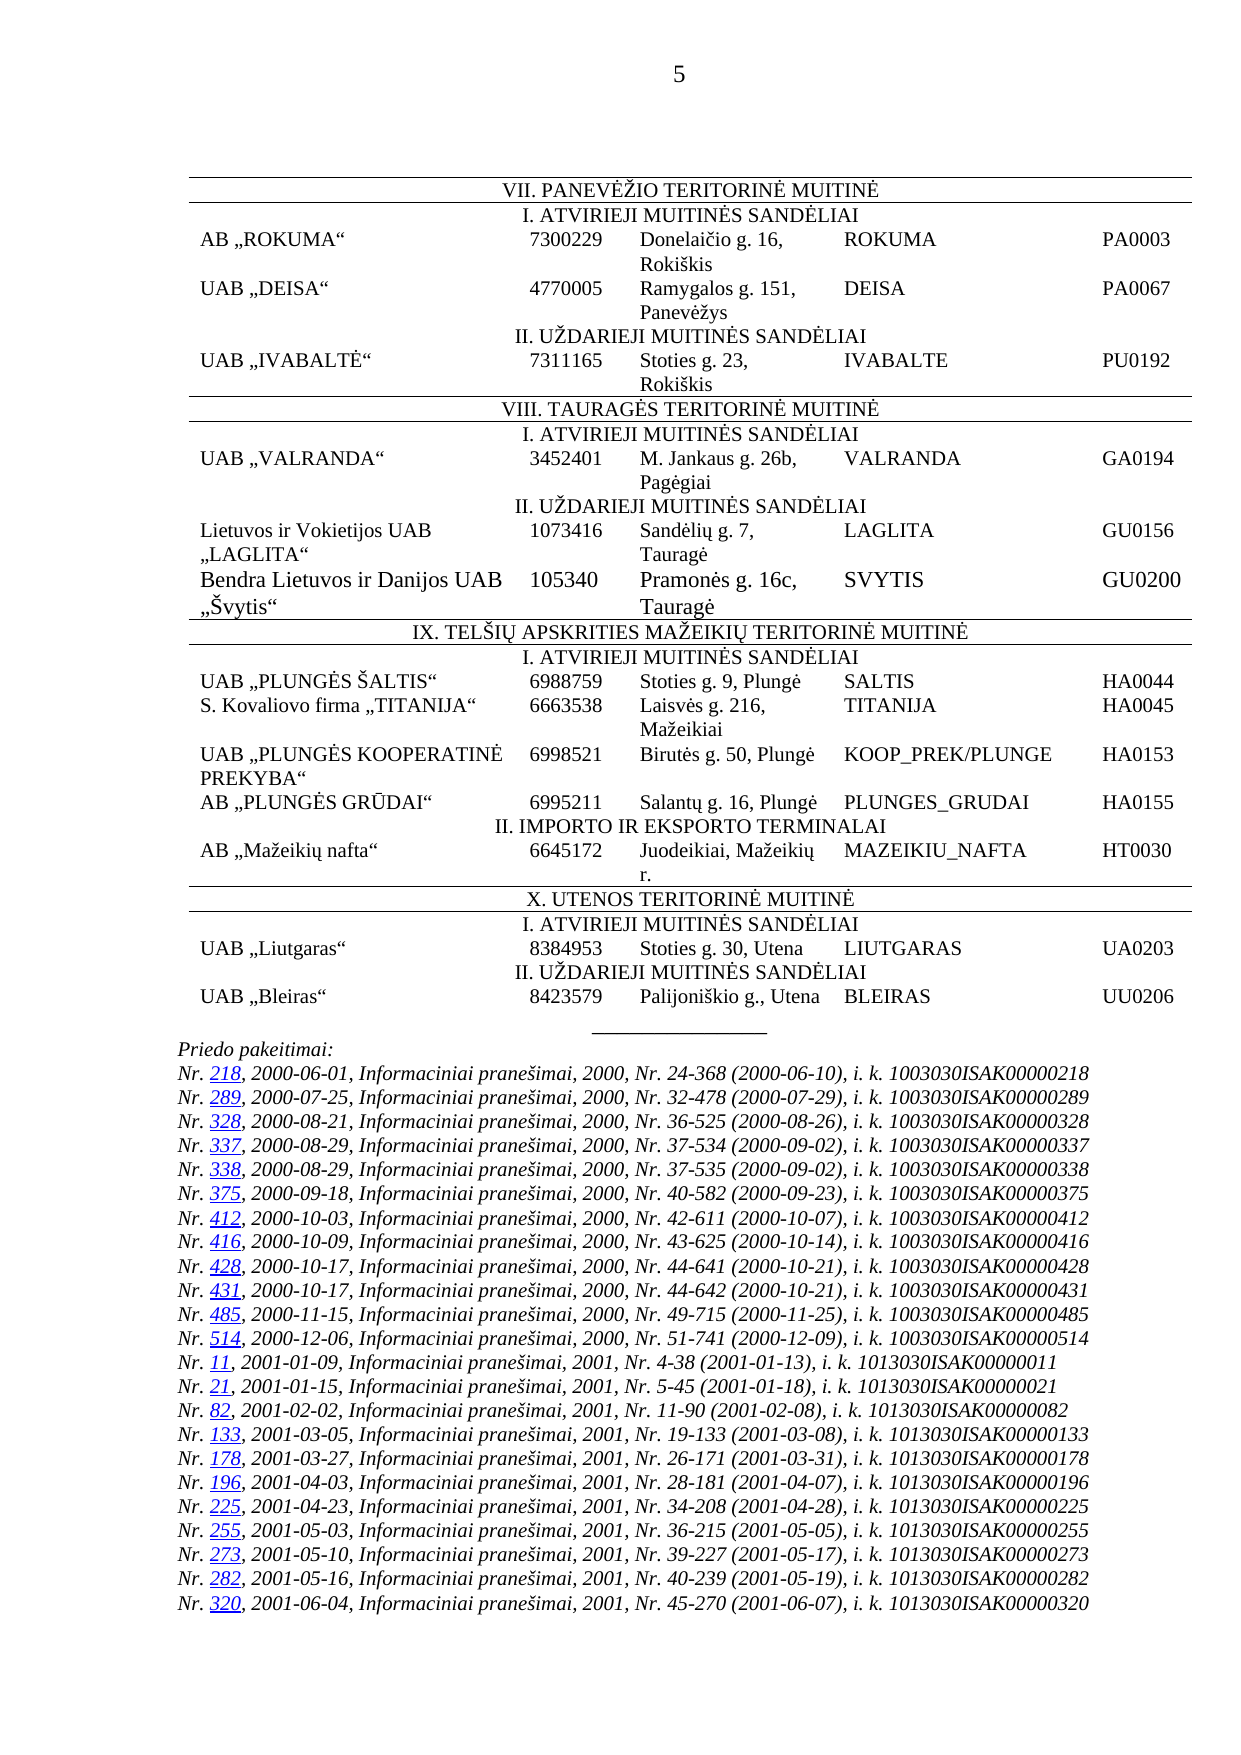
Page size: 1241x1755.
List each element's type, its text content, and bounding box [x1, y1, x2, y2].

table_cell VII. PANEVĖŽIO TERITORINĖ MUITINĖ [189, 178, 1192, 202]
table_cell PU0192 [1091, 348, 1192, 396]
table_cell AB „PLUNGĖS GRŪDAI“ [189, 790, 518, 814]
table_cell 3452401 [518, 446, 628, 494]
table_cell Ramygalos g. 151, Panevėžys [628, 276, 833, 324]
text Nr. 225, 2001-04-23, Informaciniai pranešimai, 2001, Nr. 34-208 (2001-04-28), i. k. 1013030ISAK00000225 [177, 1494, 1181, 1518]
table_cell LAGLITA [833, 518, 1091, 566]
table_cell 1073416 [518, 518, 628, 566]
table_cell VIII. TAURAGĖS TERITORINĖ MUITINĖ [189, 397, 1192, 421]
table_cell I. ATVIRIEJI MUITINĖS SANDĖLIAI [189, 645, 1192, 669]
text Nr. 255, 2001-05-03, Informaciniai pranešimai, 2001, Nr. 36-215 (2001-05-05), i. k. 1013030ISAK00000255 [177, 1518, 1181, 1542]
table_cell AB „ROKUMA“ [189, 228, 518, 276]
table_cell 6995211 [518, 790, 628, 814]
table_cell UA0203 [1091, 936, 1192, 960]
table_cell I. ATVIRIEJI MUITINĖS SANDĖLIAI [189, 912, 1192, 936]
table_cell 105340 [518, 566, 628, 619]
text Nr. 21, 2001-01-15, Informaciniai pranešimai, 2001, Nr. 5-45 (2001-01-18), i. k. 1013030ISAK00000021 [177, 1374, 1181, 1398]
table_cell IX. TELŠIŲ APSKRITIES MAŽEIKIŲ TERITORINĖ MUITINĖ [189, 620, 1192, 644]
text Nr. 485, 2000-11-15, Informaciniai pranešimai, 2000, Nr. 49-715 (2000-11-25), i. k. 1003030ISAK00000485 [177, 1302, 1181, 1326]
text Nr. 431, 2000-10-17, Informaciniai pranešimai, 2000, Nr. 44-642 (2000-10-21), i. k. 1003030ISAK00000431 [177, 1278, 1181, 1302]
text Nr. 328, 2000-08-21, Informaciniai pranešimai, 2000, Nr. 36-525 (2000-08-26), i. k. 1003030ISAK00000328 [177, 1109, 1181, 1133]
table_cell TITANIJA [833, 693, 1091, 741]
table_cell UAB „IVABALTĖ“ [189, 348, 518, 396]
text Nr. 218, 2000-06-01, Informaciniai pranešimai, 2000, Nr. 24-368 (2000-06-10), i. k. 1003030ISAK00000218 [177, 1061, 1181, 1085]
text Nr. 11, 2001-01-09, Informaciniai pranešimai, 2001, Nr. 4-38 (2001-01-13), i. k. 1013030ISAK00000011 [177, 1350, 1181, 1374]
table_cell Juodeikiai, Mažeikių r. [628, 838, 833, 886]
text Nr. 514, 2000-12-06, Informaciniai pranešimai, 2000, Nr. 51-741 (2000-12-09), i. k. 1003030ISAK00000514 [177, 1326, 1181, 1350]
table_cell 6663538 [518, 693, 628, 741]
table_cell HA0045 [1091, 693, 1192, 741]
table_cell 6645172 [518, 838, 628, 886]
table_cell Stoties g. 30, Utena [628, 936, 833, 960]
table_cell 4770005 [518, 276, 628, 324]
table_cell UAB „VALRANDA“ [189, 446, 518, 494]
table_cell II. IMPORTO IR EKSPORTO TERMINALAI [189, 814, 1192, 838]
table_cell I. ATVIRIEJI MUITINĖS SANDĖLIAI [189, 203, 1192, 227]
table_cell X. UTENOS TERITORINĖ MUITINĖ [189, 887, 1192, 911]
table_cell 8384953 [518, 936, 628, 960]
text Nr. 416, 2000-10-09, Informaciniai pranešimai, 2000, Nr. 43-625 (2000-10-14), i. k. 1003030ISAK00000416 [177, 1229, 1181, 1253]
table_cell Pramonės g. 16c, Tauragė [628, 566, 833, 619]
text ______________ [177, 1008, 1181, 1037]
text Priedo pakeitimai: [177, 1037, 1181, 1061]
text Nr. 375, 2000-09-18, Informaciniai pranešimai, 2000, Nr. 40-582 (2000-09-23), i. k. 1003030ISAK00000375 [177, 1181, 1181, 1205]
text Nr. 320, 2001-06-04, Informaciniai pranešimai, 2001, Nr. 45-270 (2001-06-07), i. k. 1013030ISAK00000320 [177, 1590, 1181, 1614]
table_cell GA0194 [1091, 446, 1192, 494]
table_cell DEISA [833, 276, 1091, 324]
table_cell II. UŽDARIEJI MUITINĖS SANDĖLIAI [189, 494, 1192, 518]
text Nr. 82, 2001-02-02, Informaciniai pranešimai, 2001, Nr. 11-90 (2001-02-08), i. k. 1013030ISAK00000082 [177, 1398, 1181, 1422]
table_cell IVABALTE [833, 348, 1091, 396]
table_cell Sandėlių g. 7, Tauragė [628, 518, 833, 566]
table_cell I. ATVIRIEJI MUITINĖS SANDĖLIAI [189, 422, 1192, 446]
table_cell MAZEIKIU_NAFTA [833, 838, 1091, 886]
table_cell SVYTIS [833, 566, 1091, 619]
table_cell GU0200 [1091, 566, 1192, 619]
table_cell LIUTGARAS [833, 936, 1091, 960]
table_cell PA0003 [1091, 228, 1192, 276]
table_cell 8423579 [518, 984, 628, 1008]
table_cell UAB „PLUNGĖS KOOPERATINĖ PREKYBA“ [189, 741, 518, 789]
table_cell ROKUMA [833, 228, 1091, 276]
table_cell PA0067 [1091, 276, 1192, 324]
table_cell II. UŽDARIEJI MUITINĖS SANDĖLIAI [189, 960, 1192, 984]
table_cell HA0155 [1091, 790, 1192, 814]
table_cell Birutės g. 50, Plungė [628, 741, 833, 789]
text Nr. 337, 2000-08-29, Informaciniai pranešimai, 2000, Nr. 37-534 (2000-09-02), i. k. 1003030ISAK00000337 [177, 1133, 1181, 1157]
table_cell HA0044 [1091, 669, 1192, 693]
table_cell 6988759 [518, 669, 628, 693]
table_cell S. Kovaliovo firma „TITANIJA“ [189, 693, 518, 741]
table_cell KOOP_PREK/PLUNGE [833, 741, 1091, 789]
table_cell 6998521 [518, 741, 628, 789]
table_cell Laisvės g. 216, Mažeikiai [628, 693, 833, 741]
table_cell UAB „DEISA“ [189, 276, 518, 324]
table_cell HA0153 [1091, 741, 1192, 789]
table_cell PLUNGES_GRUDAI [833, 790, 1091, 814]
text Nr. 289, 2000-07-25, Informaciniai pranešimai, 2000, Nr. 32-478 (2000-07-29), i. k. 1003030ISAK00000289 [177, 1085, 1181, 1109]
table_cell Palijoniškio g., Utena [628, 984, 833, 1008]
text Nr. 428, 2000-10-17, Informaciniai pranešimai, 2000, Nr. 44-641 (2000-10-21), i. k. 1003030ISAK00000428 [177, 1253, 1181, 1278]
table_cell AB „Mažeikių nafta“ [189, 838, 518, 886]
text Nr. 338, 2000-08-29, Informaciniai pranešimai, 2000, Nr. 37-535 (2000-09-02), i. k. 1003030ISAK00000338 [177, 1157, 1181, 1181]
table_cell Donelaičio g. 16, Rokiškis [628, 228, 833, 276]
table_cell VALRANDA [833, 446, 1091, 494]
table_cell Bendra Lietuvos ir Danijos UAB „Švytis“ [189, 566, 518, 619]
table_cell HT0030 [1091, 838, 1192, 886]
text Nr. 273, 2001-05-10, Informaciniai pranešimai, 2001, Nr. 39-227 (2001-05-17), i. k. 1013030ISAK00000273 [177, 1542, 1181, 1566]
text Nr. 133, 2001-03-05, Informaciniai pranešimai, 2001, Nr. 19-133 (2001-03-08), i. k. 1013030ISAK00000133 [177, 1422, 1181, 1446]
text Nr. 196, 2001-04-03, Informaciniai pranešimai, 2001, Nr. 28-181 (2001-04-07), i. k. 1013030ISAK00000196 [177, 1470, 1181, 1494]
table_cell UAB „PLUNGĖS ŠALTIS“ [189, 669, 518, 693]
table_cell II. UŽDARIEJI MUITINĖS SANDĖLIAI [189, 324, 1192, 348]
table_cell Lietuvos ir Vokietijos UAB „LAGLITA“ [189, 518, 518, 566]
table_cell UU0206 [1091, 984, 1192, 1008]
table_cell M. Jankaus g. 26b, Pagėgiai [628, 446, 833, 494]
table_cell BLEIRAS [833, 984, 1091, 1008]
table_cell GU0156 [1091, 518, 1192, 566]
table_cell UAB „Liutgaras“ [189, 936, 518, 960]
text Nr. 282, 2001-05-16, Informaciniai pranešimai, 2001, Nr. 40-239 (2001-05-19), i. k. 1013030ISAK00000282 [177, 1566, 1181, 1590]
table_cell Stoties g. 23, Rokiškis [628, 348, 833, 396]
table_cell 7311165 [518, 348, 628, 396]
table_cell Salantų g. 16, Plungė [628, 790, 833, 814]
table_cell Stoties g. 9, Plungė [628, 669, 833, 693]
text Nr. 412, 2000-10-03, Informaciniai pranešimai, 2000, Nr. 42-611 (2000-10-07), i. k. 1003030ISAK00000412 [177, 1205, 1181, 1229]
table_cell SALTIS [833, 669, 1091, 693]
text Nr. 178, 2001-03-27, Informaciniai pranešimai, 2001, Nr. 26-171 (2001-03-31), i. k. 1013030ISAK00000178 [177, 1446, 1181, 1470]
table_cell UAB „Bleiras“ [189, 984, 518, 1008]
table_cell 7300229 [518, 228, 628, 276]
